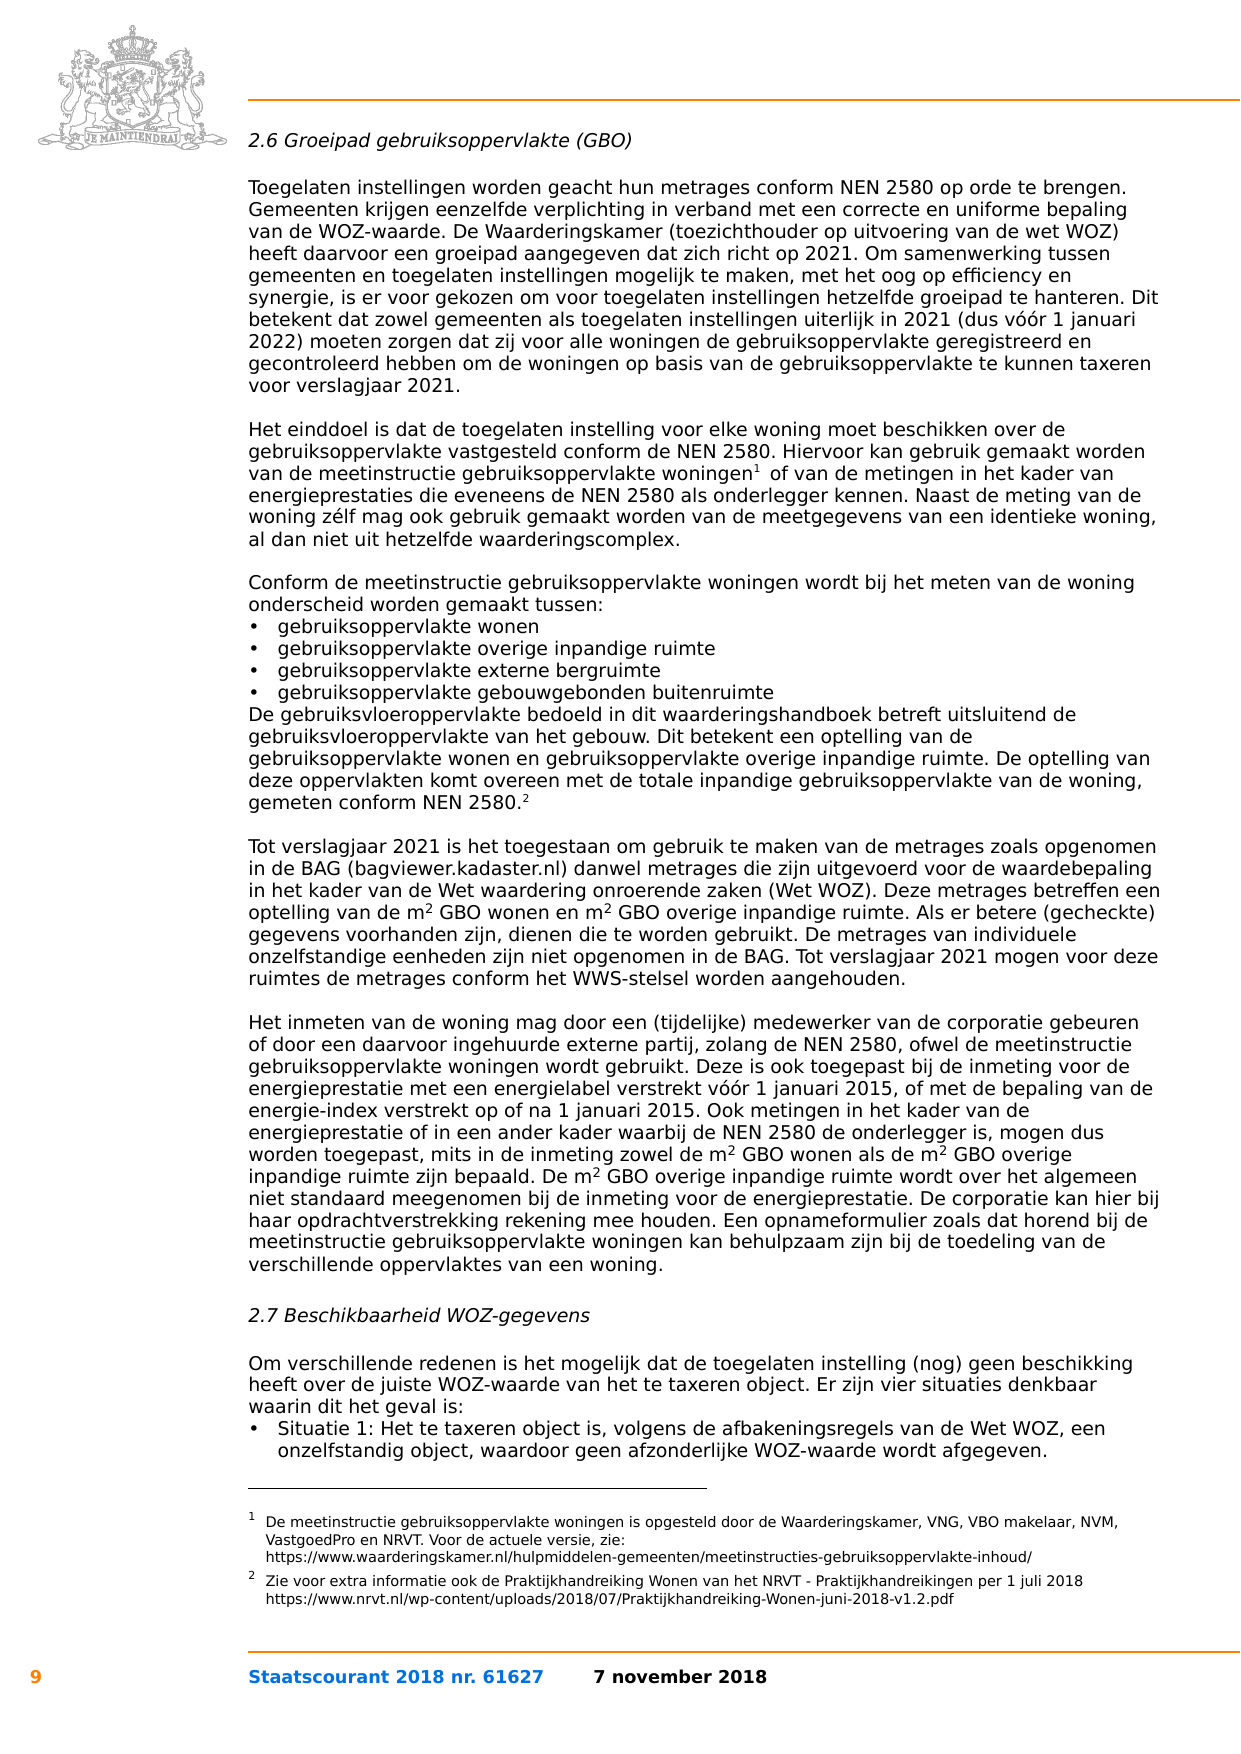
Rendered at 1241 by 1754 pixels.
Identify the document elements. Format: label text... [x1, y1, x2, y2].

text Om verschillende redenen is het mogelijk dat de toegelaten instelling (nog) geen beschikking heeft over de juiste WOZ-waarde van het te taxeren object. Er zijn vier situaties denkbaar waarin dit het geval is: [248, 1352, 1163, 1418]
text Toegelaten instellingen worden geacht hun metrages conform NEN 2580 op orde te brengen. Gemeenten krijgen eenzelfde verplichting in verband met een correcte en uniforme bepaling van de WOZ-waarde. De Waarderingskamer (toezichthouder op uitvoering van de wet WOZ) heeft daarvoor een groeipad aangegeven dat zich richt op 2021. Om samenwerking tussen gemeenten en toegelaten instellingen mogelijk te maken, met het oog op efficiency en synergie, is er voor gekozen om voor toegelaten instellingen hetzelfde groeipad te hanteren. Dit betekent dat zowel gemeenten als toegelaten instellingen uiterlijk in 2021 (dus vóór 1 januari 2022) moeten zorgen dat zij voor alle woningen de gebruiksoppervlakte geregistreerd en gecontroleerd hebben om de woningen op basis van de gebruiksoppervlakte te kunnen taxeren voor verslagjaar 2021. [248, 177, 1163, 397]
text • gebruiksoppervlakte externe bergruimte [248, 660, 1163, 682]
text Het inmeten van de woning mag door een (tijdelijke) medewerker van de corporatie gebeuren of door een daarvoor ingehuurde externe partij, zolang de NEN 2580, ofwel de meetinstructie gebruiksoppervlakte woningen wordt gebruikt. Deze is ook toegepast bij de inmeting voor de energieprestatie met een energielabel verstrekt vóór 1 januari 2015, of met de bepaling van de energie-index verstrekt op of na 1 januari 2015. Ook metingen in het kader van de energieprestatie of in een ander kader waarbij de NEN 2580 de onderlegger is, mogen dus worden toegepast, mits in de inmeting zowel de m2 GBO wonen als de m2 GBO overige inpandige ruimte zijn bepaald. De m2 GBO overige inpandige ruimte wordt over het algemeen niet standaard meegenomen bij de inmeting voor de energieprestatie. De corporatie kan hier bij haar opdrachtverstrekking rekening mee houden. Een opnameformulier zoals dat horend bij de meetinstructie gebruiksoppervlakte woningen kan behulpzaam zijn bij de toedeling van de verschillende oppervlaktes van een woning. [248, 1012, 1163, 1275]
text • gebruiksoppervlakte overige inpandige ruimte [248, 638, 1163, 660]
text Tot verslagjaar 2021 is het toegestaan om gebruik te maken van de metrages zoals opgenomen in de BAG (bagviewer.kadaster.nl) danwel metrages die zijn uitgevoerd voor de waardebepaling in het kader van de Wet waardering onroerende zaken (Wet WOZ). Deze metrages betreffen een optelling van de m2 GBO wonen en m2 GBO overige inpandige ruimte. Als er betere (gecheckte) gegevens voorhanden zijn, dienen die te worden gebruikt. De metrages van individuele onzelfstandige eenheden zijn niet opgenomen in de BAG. Tot verslagjaar 2021 mogen voor deze ruimtes de metrages conform het WWS-stelsel worden aangehouden. [248, 836, 1163, 990]
picture [38, 25, 227, 150]
text De gebruiksvloeroppervlakte bedoeld in dit waarderingshandboek betreft uitsluitend de gebruiksvloeroppervlakte van het gebouw. Dit betekent een optelling van de gebruiksoppervlakte wonen en gebruiksoppervlakte overige inpandige ruimte. De optelling van deze oppervlakten komt overeen met de totale inpandige gebruiksoppervlakte van de woning, gemeten conform NEN 2580. [248, 704, 1163, 814]
text • gebruiksoppervlakte gebouwgebonden buitenruimte [248, 682, 1163, 704]
text Het einddoel is dat de toegelaten instelling voor elke woning moet beschikken over de gebruiksoppervlakte vastgesteld conform de NEN 2580. Hiervoor kan gebruik gemaakt worden van de meetinstructie gebruiksoppervlakte woningen of van de metingen in het kader van energieprestaties die eveneens de NEN 2580 als onderlegger kennen. Naast de meting van de woning zélf mag ook gebruik gemaakt worden van de meetgegevens van een identieke woning, al dan niet uit hetzelfde waarderingscomplex. [248, 418, 1163, 550]
text Zie voor extra informatie ook de Praktijkhandreiking Wonen van het NRVT - Praktijkhandreikingen per 1 juli 2018 https://www.nrvt.nl/wp-content/uploads/2018/07/Praktijkhandreiking-Wonen-juni-2018-v1.2.pdf [248, 1569, 1163, 1608]
subtitle 2.7 Beschikbaarheid WOZ-gegevens [248, 1305, 1163, 1327]
text De meetinstructie gebruiksoppervlakte woningen is opgesteld door de Waarderingskamer, VNG, VBO makelaar, NVM, VastgoedPro en NRVT. Voor de actuele versie, zie: https://www.waarderingskamer.nl/hulpmiddelen-gemeenten/meetinstructies-gebruiksoppervlakte-inhoud/ [248, 1510, 1163, 1566]
text Conform de meetinstructie gebruiksoppervlakte woningen wordt bij het meten van de woning onderscheid worden gemaakt tussen: [248, 572, 1163, 616]
text • gebruiksoppervlakte wonen [248, 616, 1163, 638]
text • Situatie 1: Het te taxeren object is, volgens de afbakeningsregels van de Wet WOZ, een onzelfstandig object, waardoor geen afzonderlijke WOZ-waarde wordt afgegeven. [248, 1418, 1163, 1462]
subtitle 2.6 Groeipad gebruiksoppervlakte (GBO) [248, 130, 1163, 152]
